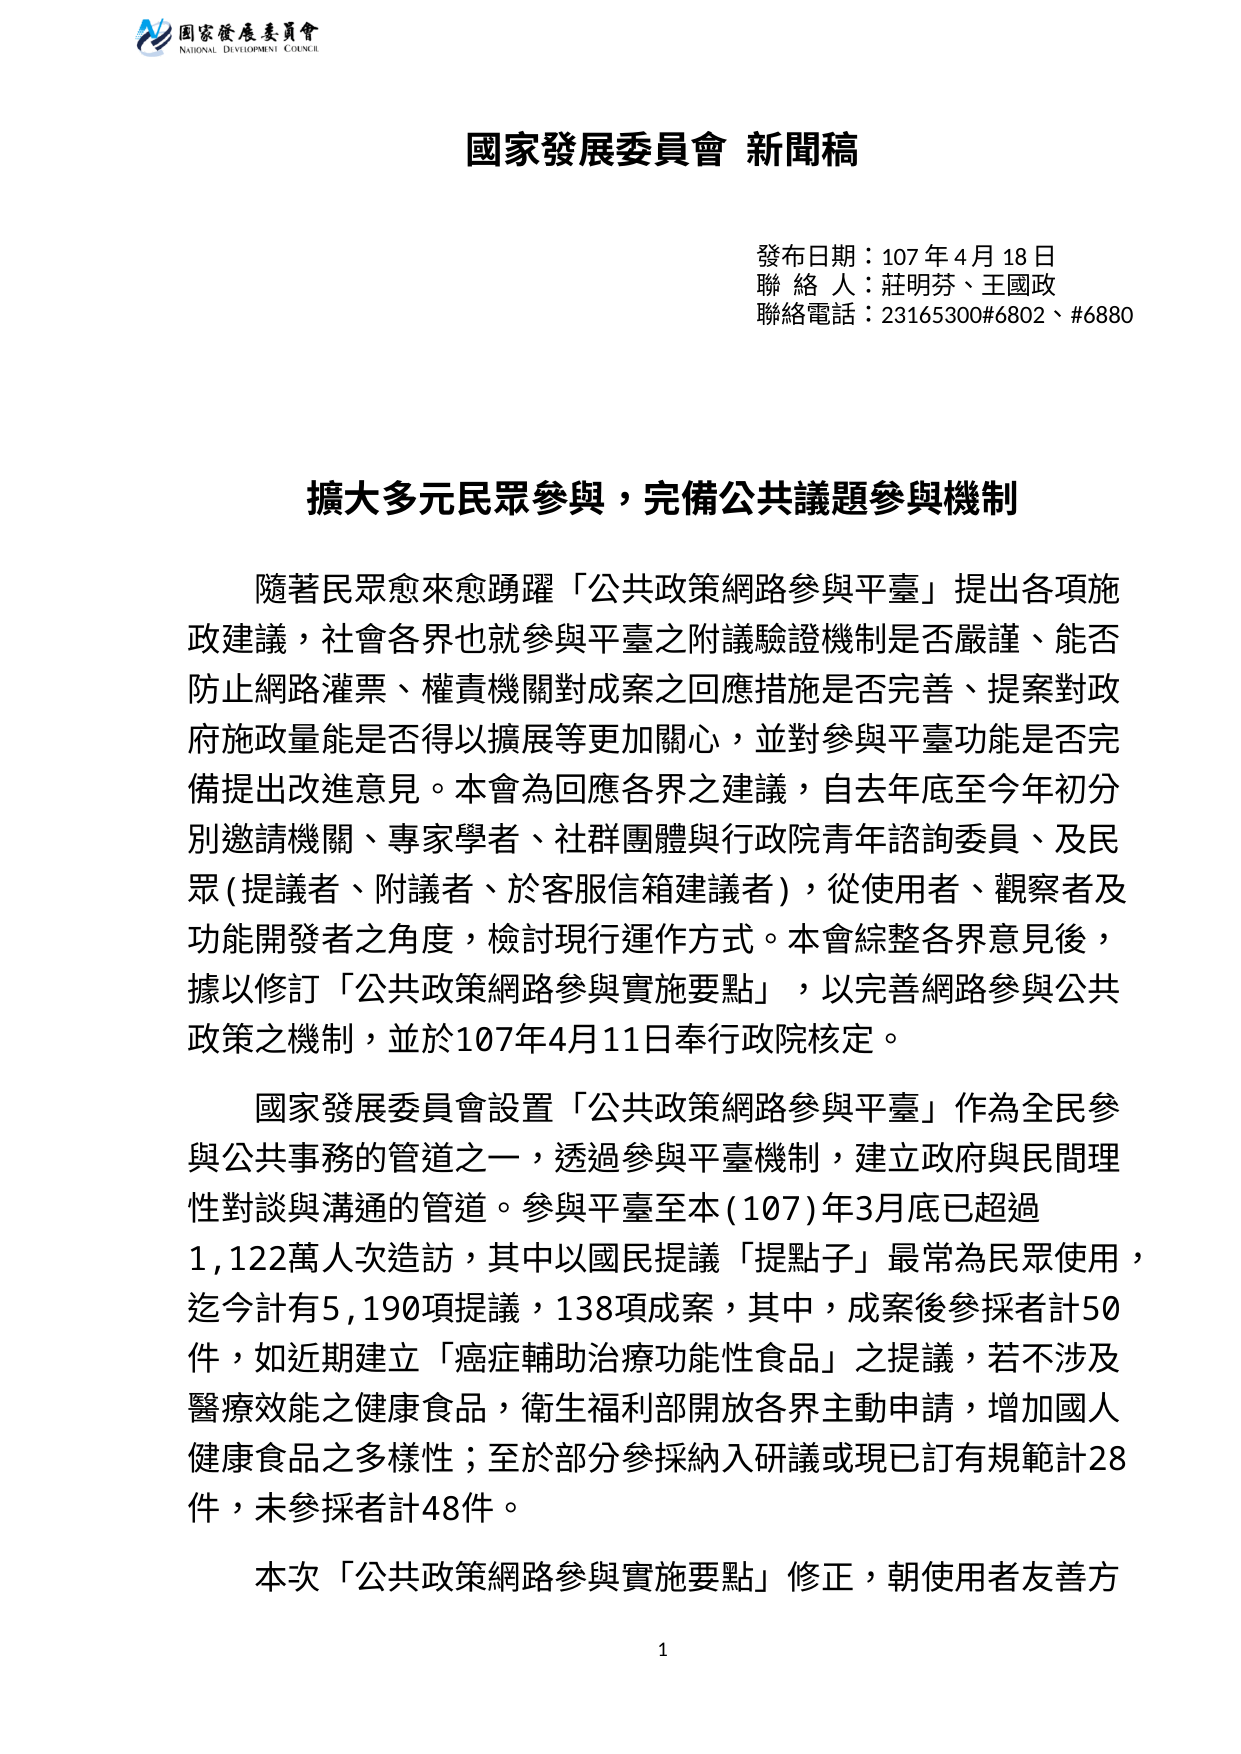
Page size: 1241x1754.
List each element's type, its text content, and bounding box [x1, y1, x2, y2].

text 發布日期：107年4月18日 [756, 242, 1172, 271]
text 隨著民眾愈來愈踴躍「公共政策網路參與平臺」提出各項施政建議，社會各界也就參與平臺之附議驗證機制是否嚴謹、能否防止網路灌票、權責機關對成案之回應措施是否完善、提案對政府施政量能是否得以擴展等更加關心，並對參與平臺功能是否完備提出改進意見。本會為回應各界之建議，自去年底至今年初分別邀請機關、專家學者、社群團體與行政院青年諮詢委員、及民眾(提議者、附議者、於客服信箱建議者)，從使用者、觀察者及功能開發者之角度，檢討現行運作方式。本會綜整各界意見後，據以修訂「公共政策網路參與實施要點」，以完善網路參與公共政策之機制，並於107年4月11日奉行政院核定。 [187, 561, 1137, 1061]
text 聯絡電話：23165300#6802、#6880 [756, 300, 1172, 329]
text 聯 絡 人：莊明芬、王國政 [756, 271, 1172, 300]
text 國家發展委員會 新聞稿 [187, 105, 1137, 168]
text 擴大多元民眾參與，完備公共議題參與機制 [187, 469, 1137, 523]
text [1006, 48, 1137, 104]
text 國家發展委員會設置「公共政策網路參與平臺」作為全民參與公共事務的管道之一，透過參與平臺機制，建立政府與民間理性對談與溝通的管道。參與平臺至本(107)年3月底已超過1,122萬人次造訪，其中以國民提議「提點子」最常為民眾使用，迄今計有5,190項提議，138項成案，其中，成案後參採者計50件，如近期建立「癌症輔助治療功能性食品」之提議，若不涉及醫療效能之健康食品，衛生福利部開放各界主動申請，增加國人健康食品之多樣性；至於部分參採納入研議或現已訂有規範計28件，未參採者計48件。 [187, 1080, 1137, 1530]
text 本次「公共政策網路參與實施要點」修正，朝使用者友善方向進行系統優化，完備公共議題全民參與機制，俾利公共政策參與流程更為精進。修正重點包括，擴大提議者資格，開放持我國居留證人士亦可參與建言，廣聽各界不同的聲音；修訂提議範圍，讓提議者提案之初有更清楚的依據，提升進入附議之比率；透過手機號碼進行一次性認證，除簡化認證亦可降低可能重複附議的疑慮，達到類實名的目的；修訂提議回應，所有研商過程以完整公開為原則，以落實開放政府透明、參與、課責之理念(本次修正如附圖)。 [187, 1549, 1137, 1599]
